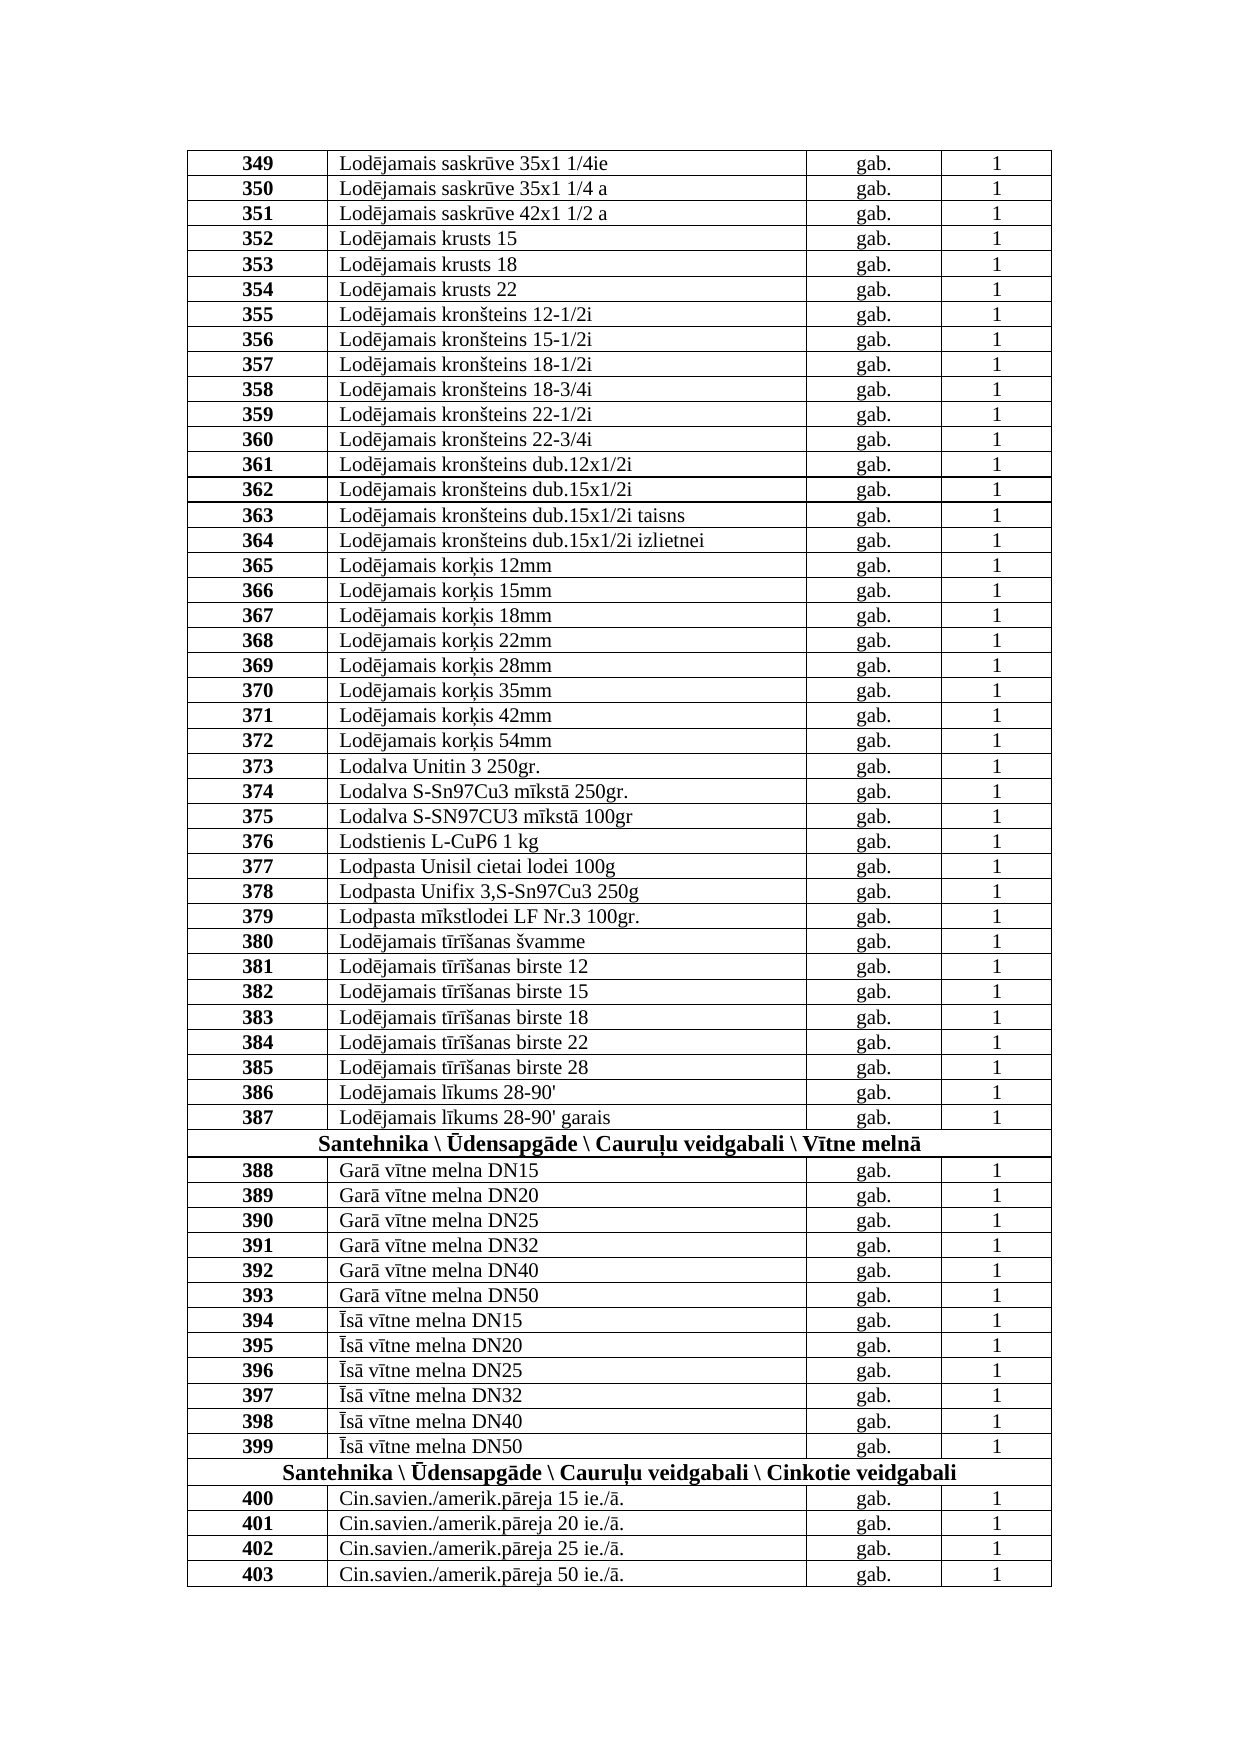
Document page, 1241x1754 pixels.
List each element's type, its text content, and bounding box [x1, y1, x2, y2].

table_cell Lodalva Unitin 3 250gr. [328, 754, 806, 778]
table_cell 374 [188, 779, 327, 803]
table_cell 391 [188, 1233, 327, 1257]
table_cell gab. [807, 226, 941, 250]
table_cell 399 [188, 1434, 327, 1458]
table_cell Cin.savien./amerik.pāreja 20 ie./ā. [328, 1511, 806, 1535]
table_cell 1 [942, 427, 1051, 451]
table_cell Lodējamais kronšteins dub.15x1/2i izlietnei [328, 528, 806, 552]
table_cell gab. [807, 1258, 941, 1282]
table_cell 369 [188, 653, 327, 677]
table_cell 385 [188, 1055, 327, 1079]
table_cell 382 [188, 980, 327, 1003]
table_cell Lodpasta Unifix 3,S-Sn97Cu3 250g [328, 879, 806, 903]
table_cell 394 [188, 1308, 327, 1332]
table_cell 1 [942, 603, 1051, 627]
table_cell gab. [807, 327, 941, 351]
table_cell 388 [188, 1158, 327, 1182]
table_cell 395 [188, 1333, 327, 1357]
table_cell 355 [188, 302, 327, 326]
table_cell 1 [942, 302, 1051, 326]
table_cell gab. [807, 1080, 941, 1104]
table_cell Lodējamais kronšteins dub.15x1/2i [328, 478, 806, 501]
table_cell 353 [188, 251, 327, 276]
table_cell gab. [807, 703, 941, 727]
table_cell 398 [188, 1409, 327, 1433]
table_cell Lodējamais krusts 18 [328, 251, 806, 276]
table_cell 367 [188, 603, 327, 627]
table_cell 1 [942, 804, 1051, 828]
table_cell 1 [942, 1536, 1051, 1560]
table_cell 1 [942, 703, 1051, 727]
table_cell Lodējamais kronšteins 15-1/2i [328, 327, 806, 351]
table_cell 1 [942, 226, 1051, 250]
table_cell 366 [188, 578, 327, 602]
table_cell 349 [188, 151, 327, 175]
table_cell 1 [942, 1258, 1051, 1282]
table_cell 383 [188, 1005, 327, 1029]
table_cell Lodējamais korķis 18mm [328, 603, 806, 627]
table_cell Lodalva S-Sn97Cu3 mīkstā 250gr. [328, 779, 806, 803]
table_cell 1 [942, 528, 1051, 552]
table_cell Īsā vītne melna DN20 [328, 1333, 806, 1357]
table_cell 351 [188, 201, 327, 225]
table_cell Lodējamais tīrīšanas birste 18 [328, 1005, 806, 1029]
table_cell gab. [807, 503, 941, 527]
table_cell 1 [942, 1434, 1051, 1458]
table_cell 1 [942, 954, 1051, 978]
table_cell 1 [942, 1358, 1051, 1382]
table_cell Lodējamais līkums 28-90' [328, 1080, 806, 1104]
table_cell 393 [188, 1283, 327, 1307]
table_cell gab. [807, 779, 941, 803]
table_cell Lodējamais tīrīšanas birste 15 [328, 980, 806, 1003]
table_cell Garā vītne melna DN25 [328, 1208, 806, 1232]
table_cell 357 [188, 352, 327, 376]
table_cell gab. [807, 553, 941, 577]
table_cell Lodējamais krusts 15 [328, 226, 806, 250]
table_cell 402 [188, 1536, 327, 1560]
table_cell Cin.savien./amerik.pāreja 15 ie./ā. [328, 1486, 806, 1510]
table_cell 1 [942, 929, 1051, 953]
table_cell 403 [188, 1561, 327, 1586]
table_cell gab. [807, 352, 941, 376]
table_cell gab. [807, 754, 941, 778]
table_cell 1 [942, 1158, 1051, 1182]
table_cell 397 [188, 1384, 327, 1407]
table_cell gab. [807, 1208, 941, 1232]
table_cell gab. [807, 578, 941, 602]
table_cell 1 [942, 829, 1051, 853]
table_cell 368 [188, 628, 327, 652]
table_cell gab. [807, 377, 941, 401]
table_cell gab. [807, 603, 941, 627]
table_cell gab. [807, 653, 941, 677]
table_cell gab. [807, 1409, 941, 1433]
table_cell gab. [807, 1283, 941, 1307]
table_cell 1 [942, 201, 1051, 225]
table_cell 400 [188, 1486, 327, 1510]
table_cell 350 [188, 176, 327, 200]
table_cell 1 [942, 503, 1051, 527]
table_cell gab. [807, 729, 941, 752]
table_cell Īsā vītne melna DN32 [328, 1384, 806, 1407]
table_cell Lodējamais korķis 22mm [328, 628, 806, 652]
table_cell gab. [807, 1511, 941, 1535]
table_cell 1 [942, 151, 1051, 175]
table_cell 1 [942, 678, 1051, 702]
table_cell 1 [942, 628, 1051, 652]
table_cell Lodējamais kronšteins dub.12x1/2i [328, 452, 806, 476]
table_cell 1 [942, 854, 1051, 878]
table_cell 389 [188, 1183, 327, 1207]
table_cell gab. [807, 452, 941, 476]
table_cell 1 [942, 553, 1051, 577]
table_cell 375 [188, 804, 327, 828]
table_cell Īsā vītne melna DN40 [328, 1409, 806, 1433]
table_cell Lodpasta mīkstlodei LF Nr.3 100gr. [328, 904, 806, 928]
table_cell gab. [807, 1105, 941, 1129]
table_cell 1 [942, 1208, 1051, 1232]
table_cell Garā vītne melna DN40 [328, 1258, 806, 1282]
table_cell Lodējamais korķis 54mm [328, 729, 806, 752]
table_cell 396 [188, 1358, 327, 1382]
table_cell gab. [807, 1183, 941, 1207]
table_cell gab. [807, 1561, 941, 1586]
table_cell gab. [807, 1358, 941, 1382]
table_cell gab. [807, 1486, 941, 1510]
table_cell gab. [807, 402, 941, 426]
table_cell 1 [942, 1511, 1051, 1535]
table_cell 1 [942, 352, 1051, 376]
table_cell 362 [188, 478, 327, 501]
table_cell Garā vītne melna DN20 [328, 1183, 806, 1207]
table_cell gab. [807, 251, 941, 276]
table_cell Lodējamais tīrīšanas birste 22 [328, 1030, 806, 1054]
table_cell 1 [942, 729, 1051, 752]
table_cell Lodējamais tīrīšanas švamme [328, 929, 806, 953]
table_cell 360 [188, 427, 327, 451]
table_cell Lodējamais kronšteins 18-3/4i [328, 377, 806, 401]
table_cell 1 [942, 904, 1051, 928]
table_cell gab. [807, 1030, 941, 1054]
table_cell 1 [942, 879, 1051, 903]
table_cell gab. [807, 628, 941, 652]
table_cell 372 [188, 729, 327, 752]
table_cell Lodpasta Unisil cietai lodei 100g [328, 854, 806, 878]
table_cell gab. [807, 879, 941, 903]
table_cell 1 [942, 779, 1051, 803]
table_cell Īsā vītne melna DN25 [328, 1358, 806, 1382]
table_cell 376 [188, 829, 327, 853]
table_cell 1 [942, 1183, 1051, 1207]
table_cell 380 [188, 929, 327, 953]
table_cell Cin.savien./amerik.pāreja 25 ie./ā. [328, 1536, 806, 1560]
table_cell gab. [807, 151, 941, 175]
table_cell Lodējamais korķis 12mm [328, 553, 806, 577]
table_cell Lodstienis L-CuP6 1 kg [328, 829, 806, 853]
table_cell Lodējamais kronšteins dub.15x1/2i taisns [328, 503, 806, 527]
table_cell Lodējamais kronšteins 22-1/2i [328, 402, 806, 426]
table_cell Lodējamais līkums 28-90' garais [328, 1105, 806, 1129]
table_cell 371 [188, 703, 327, 727]
table_cell gab. [807, 829, 941, 853]
table_cell 1 [942, 1105, 1051, 1129]
table_cell 377 [188, 854, 327, 878]
table_cell 365 [188, 553, 327, 577]
table_cell gab. [807, 528, 941, 552]
table_cell 1 [942, 1030, 1051, 1054]
table_cell gab. [807, 904, 941, 928]
table_cell 352 [188, 226, 327, 250]
table_cell Lodējamais saskrūve 42x1 1/2 a [328, 201, 806, 225]
table_cell gab. [807, 1536, 941, 1560]
table_cell Lodējamais kronšteins 18-1/2i [328, 352, 806, 376]
table_cell gab. [807, 427, 941, 451]
table_cell Lodējamais korķis 15mm [328, 578, 806, 602]
table_cell Garā vītne melna DN32 [328, 1233, 806, 1257]
table_cell gab. [807, 804, 941, 828]
table_cell 1 [942, 1080, 1051, 1104]
table_cell 1 [942, 1005, 1051, 1029]
table_cell 356 [188, 327, 327, 351]
table_cell 1 [942, 1308, 1051, 1332]
table_cell gab. [807, 1434, 941, 1458]
table_cell 1 [942, 327, 1051, 351]
table_cell Lodējamais saskrūve 35x1 1/4 a [328, 176, 806, 200]
table_cell Lodējamais kronšteins 12-1/2i [328, 302, 806, 326]
table_cell gab. [807, 954, 941, 978]
table_cell 364 [188, 528, 327, 552]
table_cell gab. [807, 201, 941, 225]
table_cell 358 [188, 377, 327, 401]
table_cell gab. [807, 1333, 941, 1357]
table_cell Lodējamais tīrīšanas birste 28 [328, 1055, 806, 1079]
table_cell 378 [188, 879, 327, 903]
table_cell gab. [807, 1308, 941, 1332]
table_cell 1 [942, 251, 1051, 276]
table_cell gab. [807, 1055, 941, 1079]
table_cell Lodējamais tīrīšanas birste 12 [328, 954, 806, 978]
table_cell 1 [942, 402, 1051, 426]
table_cell Garā vītne melna DN50 [328, 1283, 806, 1307]
table_cell Īsā vītne melna DN50 [328, 1434, 806, 1458]
table_cell gab. [807, 678, 941, 702]
table_cell 1 [942, 754, 1051, 778]
table_cell 392 [188, 1258, 327, 1282]
table_cell Lodējamais korķis 35mm [328, 678, 806, 702]
table_cell 1 [942, 1561, 1051, 1586]
table_cell 1 [942, 1233, 1051, 1257]
table_cell 363 [188, 503, 327, 527]
table_cell gab. [807, 302, 941, 326]
table_cell 1 [942, 176, 1051, 200]
table_cell gab. [807, 980, 941, 1003]
table_cell 1 [942, 478, 1051, 501]
table_cell 1 [942, 1486, 1051, 1510]
table_cell gab. [807, 854, 941, 878]
table_cell Lodalva S-SN97CU3 mīkstā 100gr [328, 804, 806, 828]
table_cell 1 [942, 578, 1051, 602]
table_cell gab. [807, 929, 941, 953]
table_cell 359 [188, 402, 327, 426]
table_cell 1 [942, 653, 1051, 677]
table_cell 1 [942, 452, 1051, 476]
table_cell 381 [188, 954, 327, 978]
table_cell Lodējamais saskrūve 35x1 1/4ie [328, 151, 806, 175]
table_cell 361 [188, 452, 327, 476]
table_cell Īsā vītne melna DN15 [328, 1308, 806, 1332]
table_cell gab. [807, 478, 941, 501]
table_cell 401 [188, 1511, 327, 1535]
table_cell Santehnika \ Ūdensapgāde \ Cauruļu veidgabali \ Cinkotie veidgabali [188, 1459, 1051, 1485]
table_cell Santehnika \ Ūdensapgāde \ Cauruļu veidgabali \ Vītne melnā [188, 1130, 1051, 1156]
table_cell 1 [942, 980, 1051, 1003]
table_cell gab. [807, 1158, 941, 1182]
table_cell 379 [188, 904, 327, 928]
table_cell 373 [188, 754, 327, 778]
table_cell Lodējamais kronšteins 22-3/4i [328, 427, 806, 451]
table_cell 390 [188, 1208, 327, 1232]
table_cell 1 [942, 1055, 1051, 1079]
table_cell gab. [807, 1005, 941, 1029]
table_cell Lodējamais krusts 22 [328, 277, 806, 301]
table_cell 384 [188, 1030, 327, 1054]
table_cell Garā vītne melna DN15 [328, 1158, 806, 1182]
table_cell Cin.savien./amerik.pāreja 50 ie./ā. [328, 1561, 806, 1586]
table_cell 1 [942, 1384, 1051, 1407]
table_cell Lodējamais korķis 42mm [328, 703, 806, 727]
table_cell 387 [188, 1105, 327, 1129]
table_cell 1 [942, 277, 1051, 301]
table_cell gab. [807, 1233, 941, 1257]
table_cell 386 [188, 1080, 327, 1104]
table_cell 370 [188, 678, 327, 702]
table_cell 1 [942, 1409, 1051, 1433]
table_cell gab. [807, 1384, 941, 1407]
table_cell gab. [807, 176, 941, 200]
table_cell 1 [942, 377, 1051, 401]
table_cell 354 [188, 277, 327, 301]
table_cell 1 [942, 1283, 1051, 1307]
table_cell Lodējamais korķis 28mm [328, 653, 806, 677]
table_cell 1 [942, 1333, 1051, 1357]
table_cell gab. [807, 277, 941, 301]
